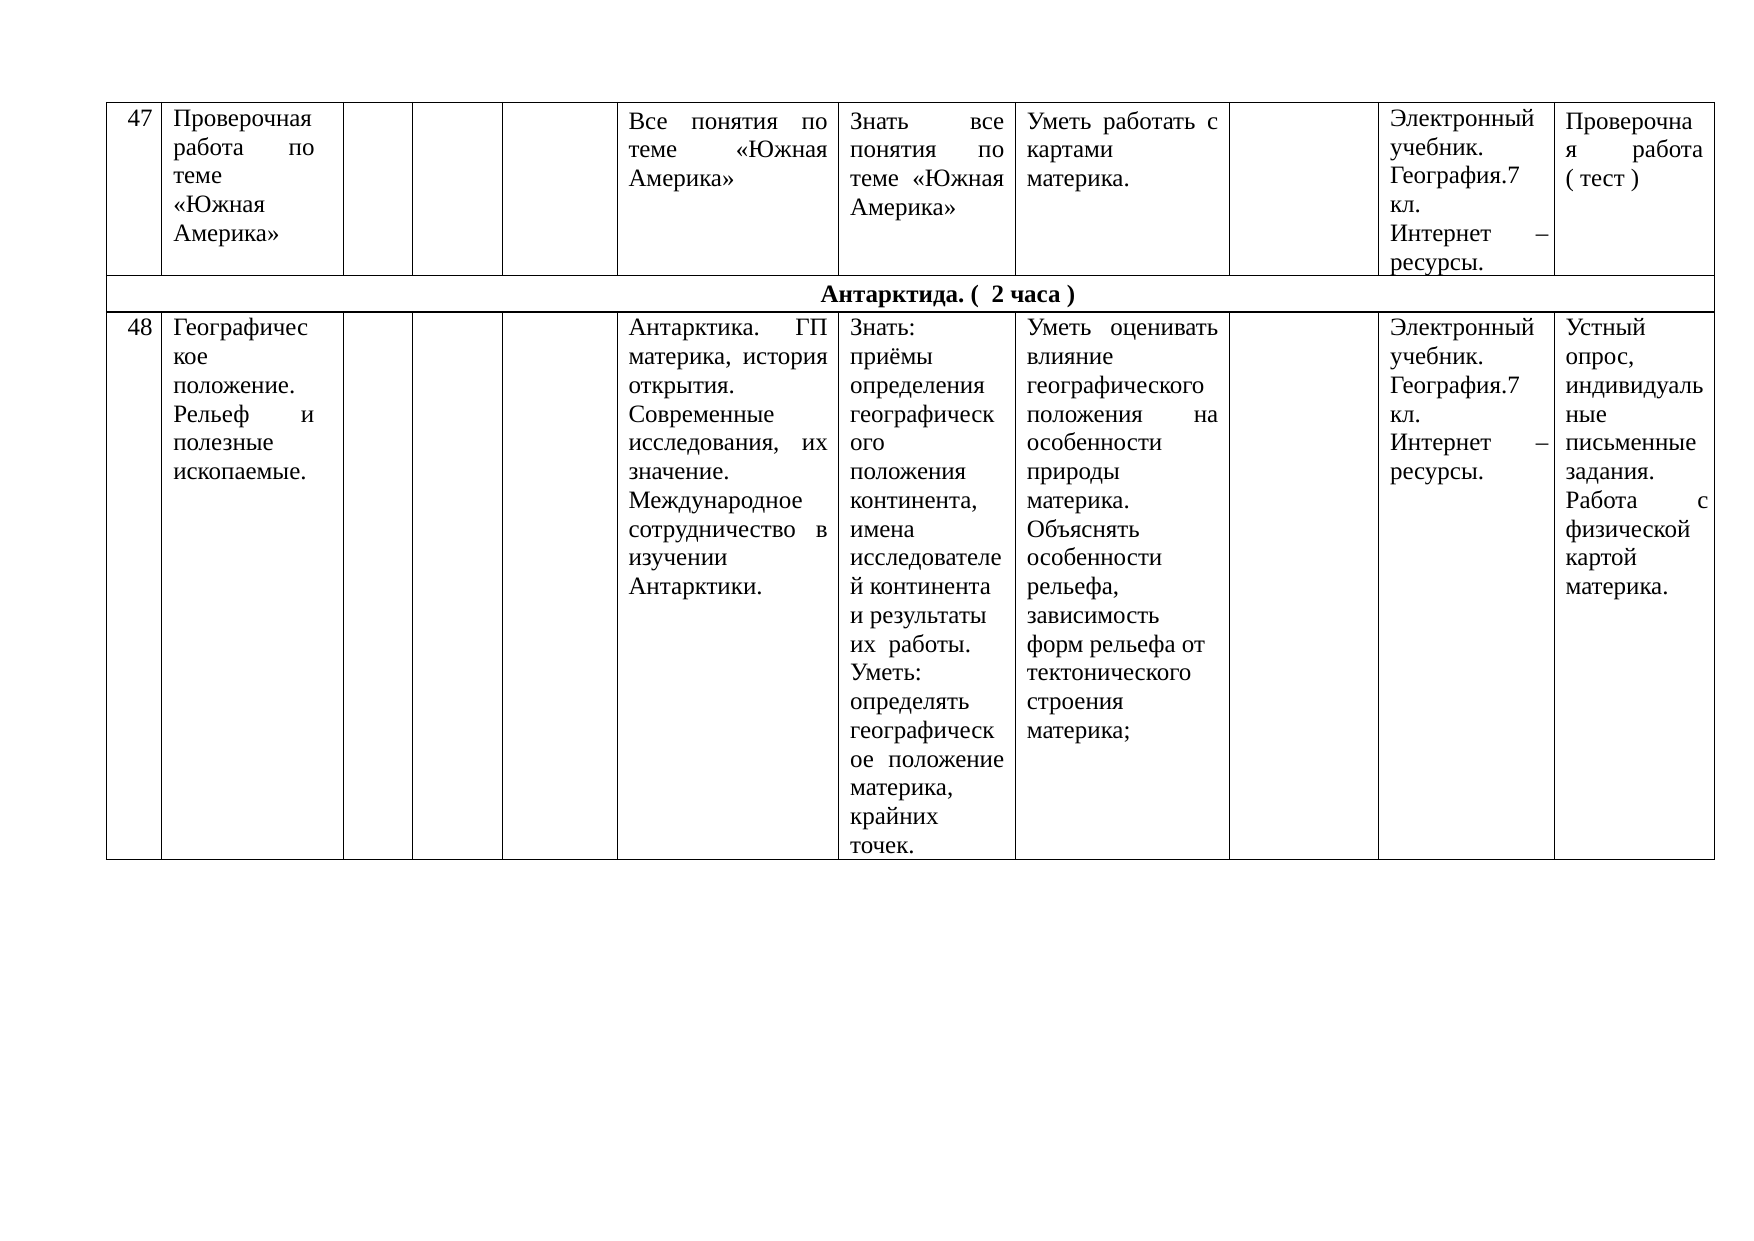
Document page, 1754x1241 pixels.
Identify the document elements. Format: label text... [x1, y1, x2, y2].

table_cell 48 [107, 313, 161, 859]
table_cell Электронный учебник. География.7 кл. Интернет – ресурсы. [1379, 313, 1554, 859]
table_cell Проверочная работа ( тест ) [1555, 103, 1714, 275]
table_cell Уметь работать с картами материка. [1016, 103, 1229, 275]
table_cell Все понятия по теме «Южная Америка» [618, 103, 838, 275]
table_cell [344, 313, 412, 859]
table_cell Проверочная работа по теме «Южная Америка» [162, 103, 343, 275]
table_cell [344, 103, 412, 275]
table_cell Антарктика. ГП материка, история открытия. Современные исследования, их значение. Международное сотрудничество в изучении Антарктики. [618, 313, 838, 859]
table_cell Электронный учебник. География.7 кл. Интернет – ресурсы. [1379, 103, 1554, 275]
table_cell Устный опрос, индивидуальные письменные задания. Работа с физической картой материка. [1555, 313, 1714, 859]
table_cell [413, 103, 502, 275]
table_cell Географическое положение. Рельеф и полезные ископаемые. [162, 313, 343, 859]
table_cell Знать: приёмы определения географического положения континента, имена исследователей континента и результаты их работы. Уметь: определять географическое положение материка, крайних точек. [839, 313, 1015, 859]
table_cell Знать все понятия по теме «Южная Америка» [839, 103, 1015, 275]
table_cell 47 [107, 103, 161, 275]
table_cell [1230, 313, 1378, 859]
table_cell [1230, 103, 1378, 275]
table_cell [503, 313, 617, 859]
table_cell [503, 103, 617, 275]
table_cell [413, 313, 502, 859]
table_cell Уметь оценивать влияние географического положения на особенности природы материка. Объяснять особенности рельефа, зависимость форм рельефа от тектонического строения материка; [1016, 313, 1229, 859]
table_cell Антарктида. ( 2 часа ) [107, 276, 1714, 311]
